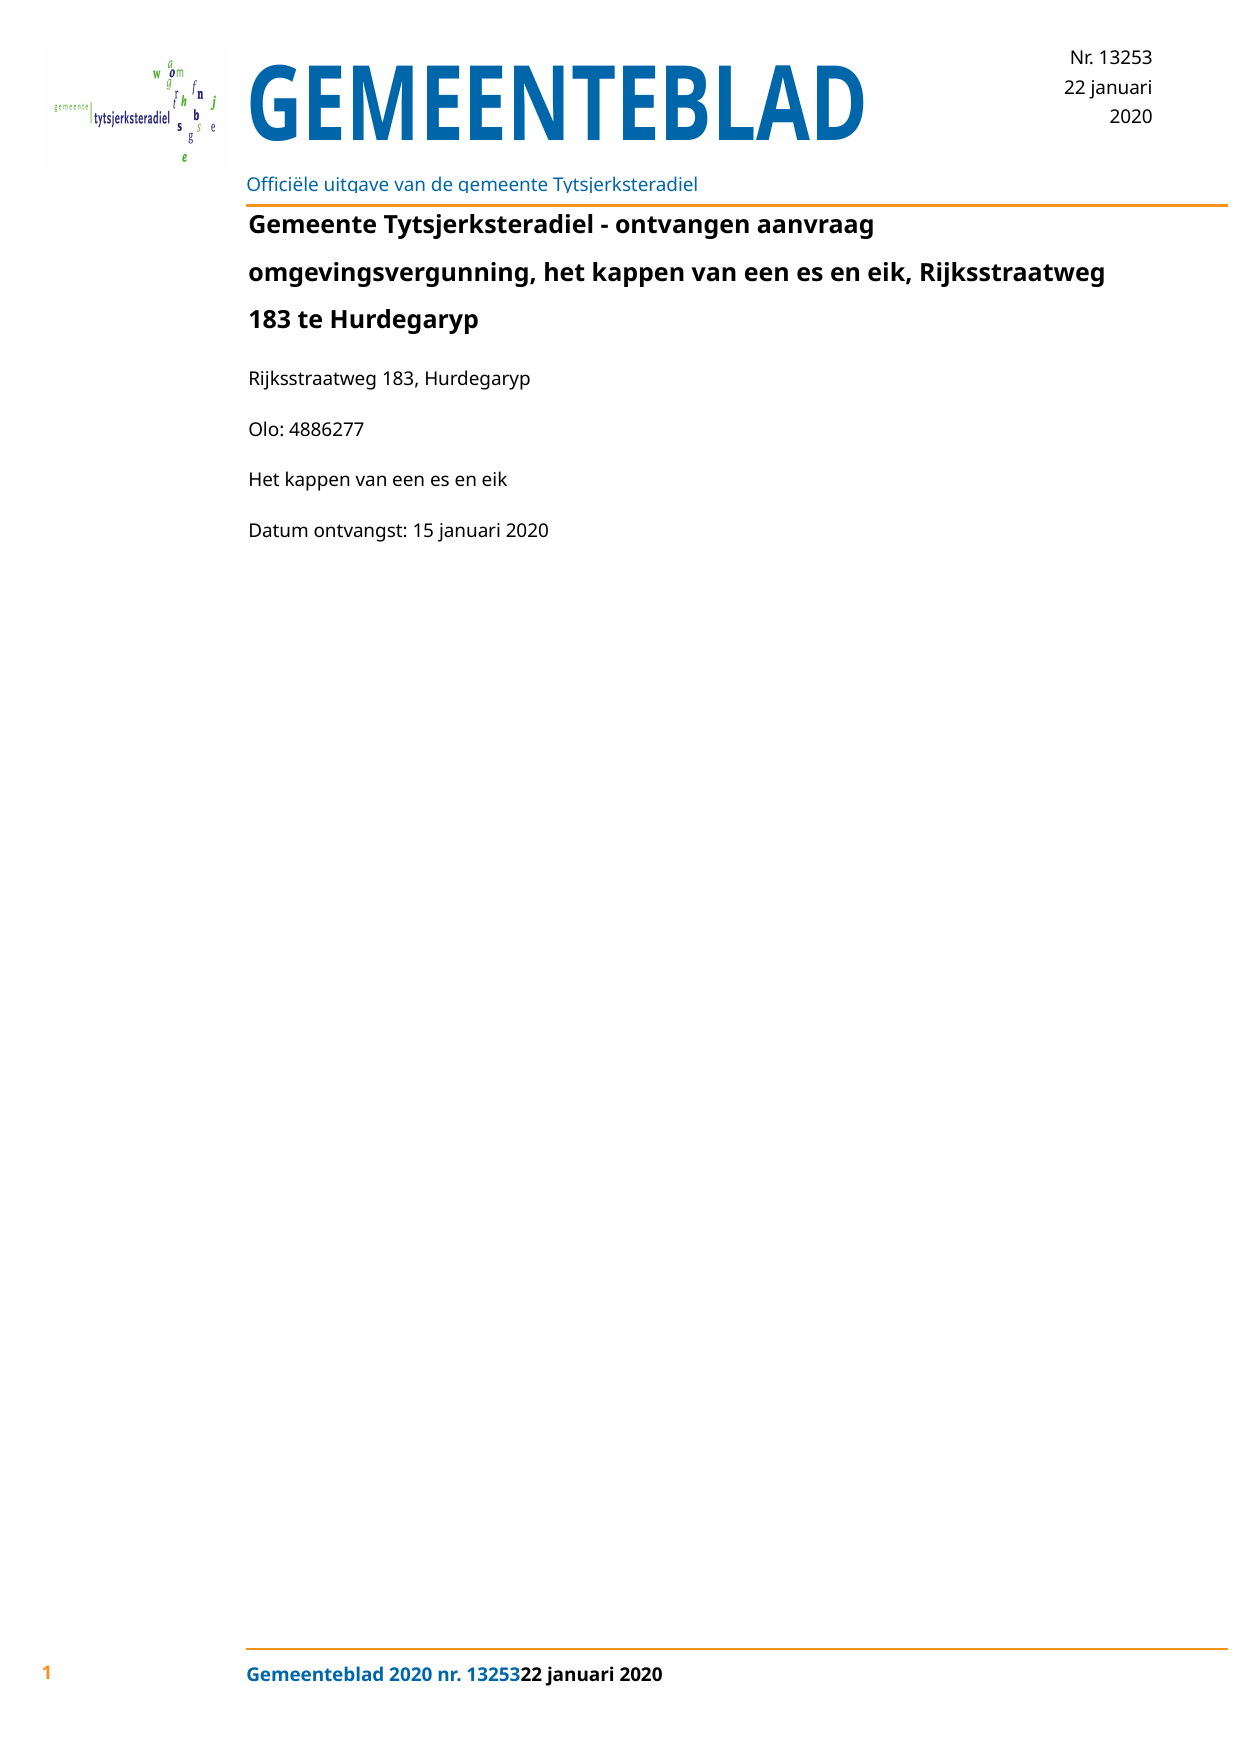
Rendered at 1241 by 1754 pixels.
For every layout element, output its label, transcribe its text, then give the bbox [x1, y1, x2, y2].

text Olo: 4886277 [248, 416, 1152, 442]
picture [41, 47, 231, 172]
text Rijksstraatweg 183, Hurdegaryp [248, 366, 1152, 391]
text Gemeente Tytsjerksteradiel - ontvangen aanvraag omgevingsvergunning, het kappen van een es en eik, Rijksstraatweg 183 te Hurdegaryp [248, 207, 1152, 336]
text Datum ontvangst: 15 januari 2020 [248, 517, 1152, 542]
text Het kappen van een es en eik [248, 466, 1152, 492]
